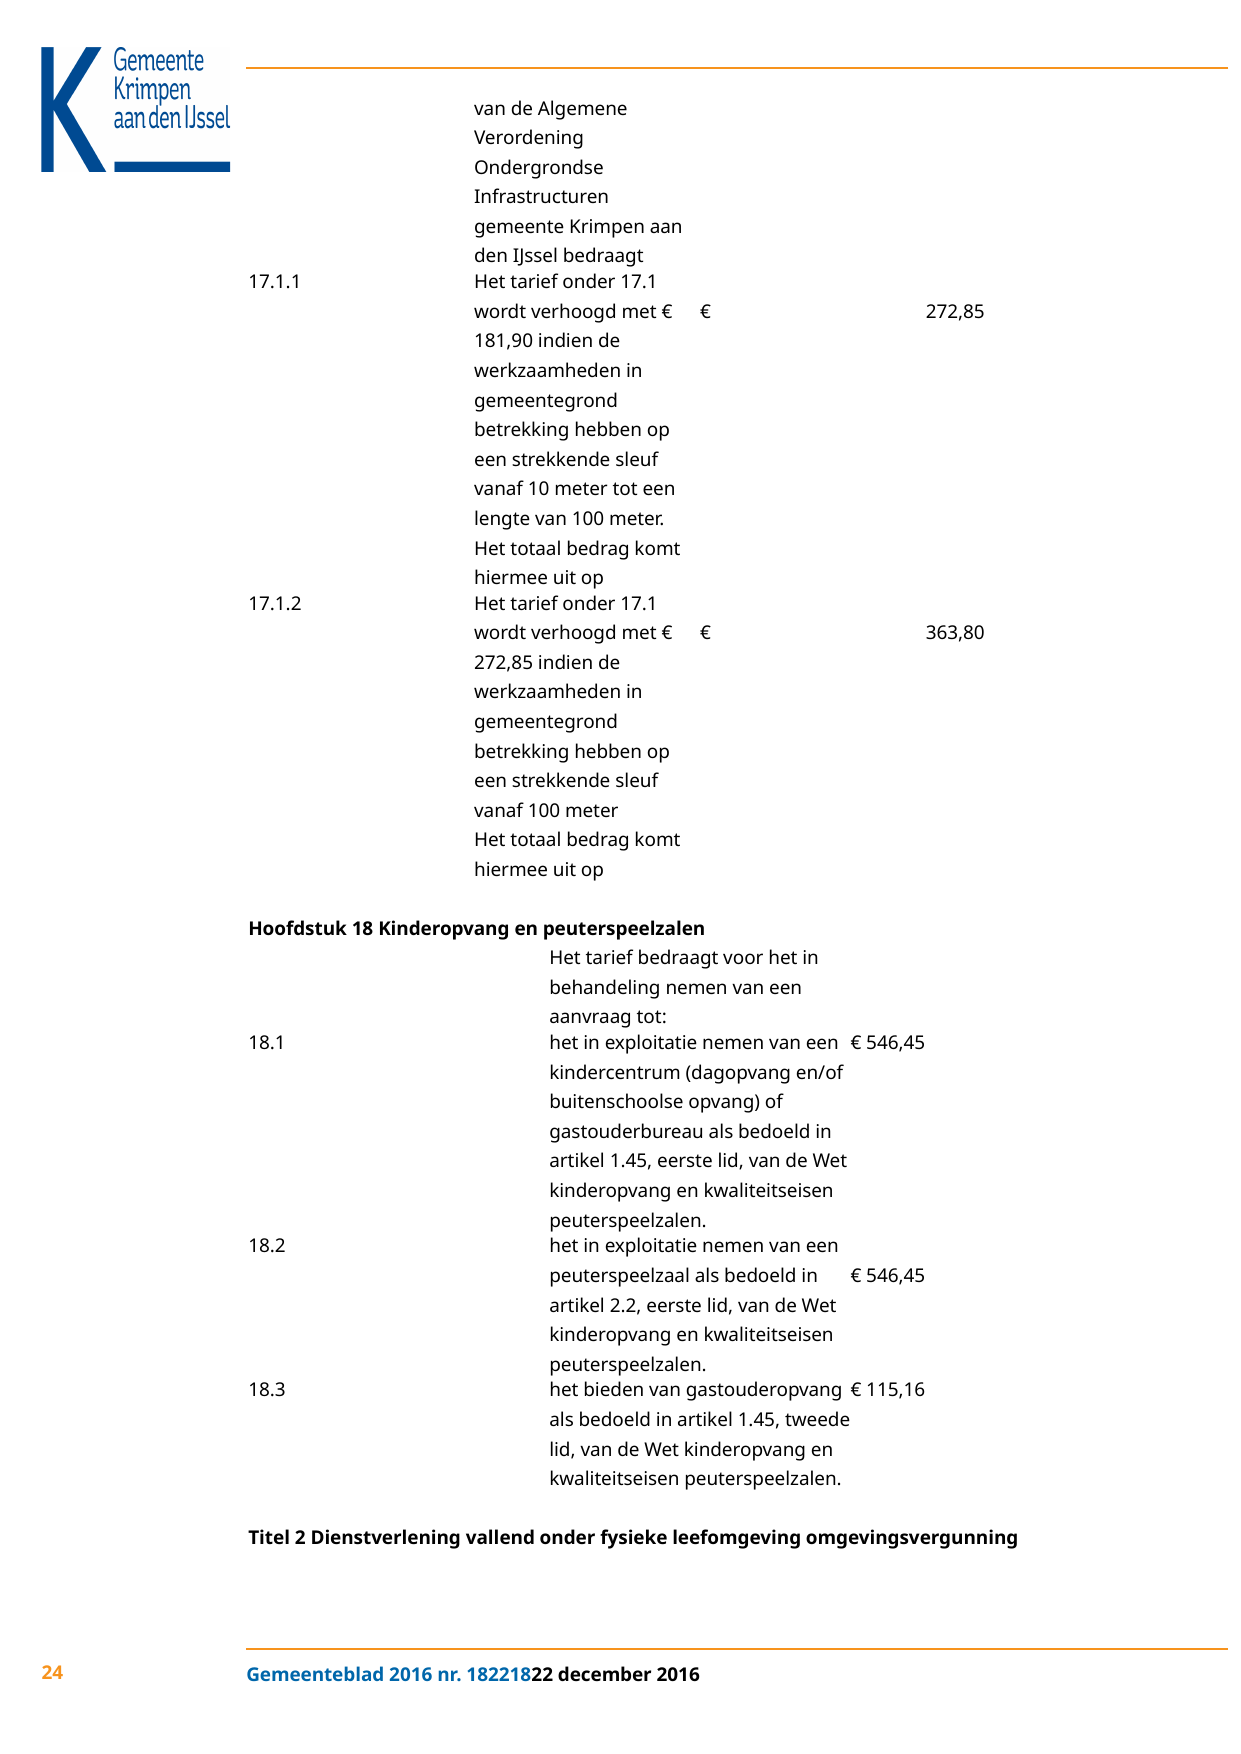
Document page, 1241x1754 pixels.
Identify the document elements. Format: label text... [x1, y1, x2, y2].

table_header [700, 95, 926, 268]
table_header [248, 945, 549, 1029]
table_cell 272,85 [926, 269, 1152, 590]
table_cell 17.1.2 [248, 590, 474, 882]
table_header [926, 95, 1152, 268]
table_header [850, 945, 1152, 1029]
table_cell € 546,45 [850, 1233, 1152, 1377]
table_cell 18.1 [248, 1029, 549, 1233]
table_cell Het tarief onder 17.1 wordt verhoogd met € 181,90 indien de werkzaamheden in gemeentegrond betrekking hebben op een strekkende sleuf vanaf 10 meter tot een lengte van 100 meter. Het totaal bedrag komt hiermee uit op [474, 269, 700, 590]
table_cell 18.2 [248, 1233, 549, 1377]
table_cell € 546,45 [850, 1029, 1152, 1233]
picture [41, 47, 231, 172]
table_cell € [700, 590, 926, 882]
table_header [248, 95, 474, 268]
table_header Het tarief bedraagt voor het in behandeling nemen van een aanvraag tot: [549, 945, 850, 1029]
table_cell Het tarief onder 17.1 wordt verhoogd met € 272,85 indien de werkzaamheden in gemeentegrond betrekking hebben op een strekkende sleuf vanaf 100 meter Het totaal bedrag komt hiermee uit op [474, 590, 700, 882]
table_cell 18.3 [248, 1377, 549, 1491]
table_header [248, 1583, 474, 1609]
text Hoofdstuk 18 Kinderopvang en peuterspeelzalen [248, 915, 1152, 941]
table_header van de Algemene Verordening Ondergrondse Infrastructuren gemeente Krimpen aan den IJssel bedraagt [474, 95, 700, 268]
table_cell het in exploitatie nemen van een peuterspeelzaal als bedoeld in artikel 2.2, eerste lid, van de Wet kinderopvang en kwaliteitseisen peuterspeelzalen. [549, 1233, 850, 1377]
table_cell 17.1.1 [248, 269, 474, 590]
text Titel 2 Dienstverlening vallend onder fysieke leefomgeving omgevingsvergunning [248, 1524, 1152, 1550]
table_cell 363,80 [926, 590, 1152, 882]
table_cell € [700, 269, 926, 590]
table_cell € 115,16 [850, 1377, 1152, 1491]
table_cell het bieden van gastouderopvang als bedoeld in artikel 1.45, tweede lid, van de Wet kinderopvang en kwaliteitseisen peuterspeelzalen. [549, 1377, 850, 1491]
table_cell het in exploitatie nemen van een kindercentrum (dagopvang en/of buitenschoolse opvang) of gastouderbureau als bedoeld in artikel 1.45, eerste lid, van de Wet kinderopvang en kwaliteitseisen peuterspeelzalen. [549, 1029, 850, 1233]
